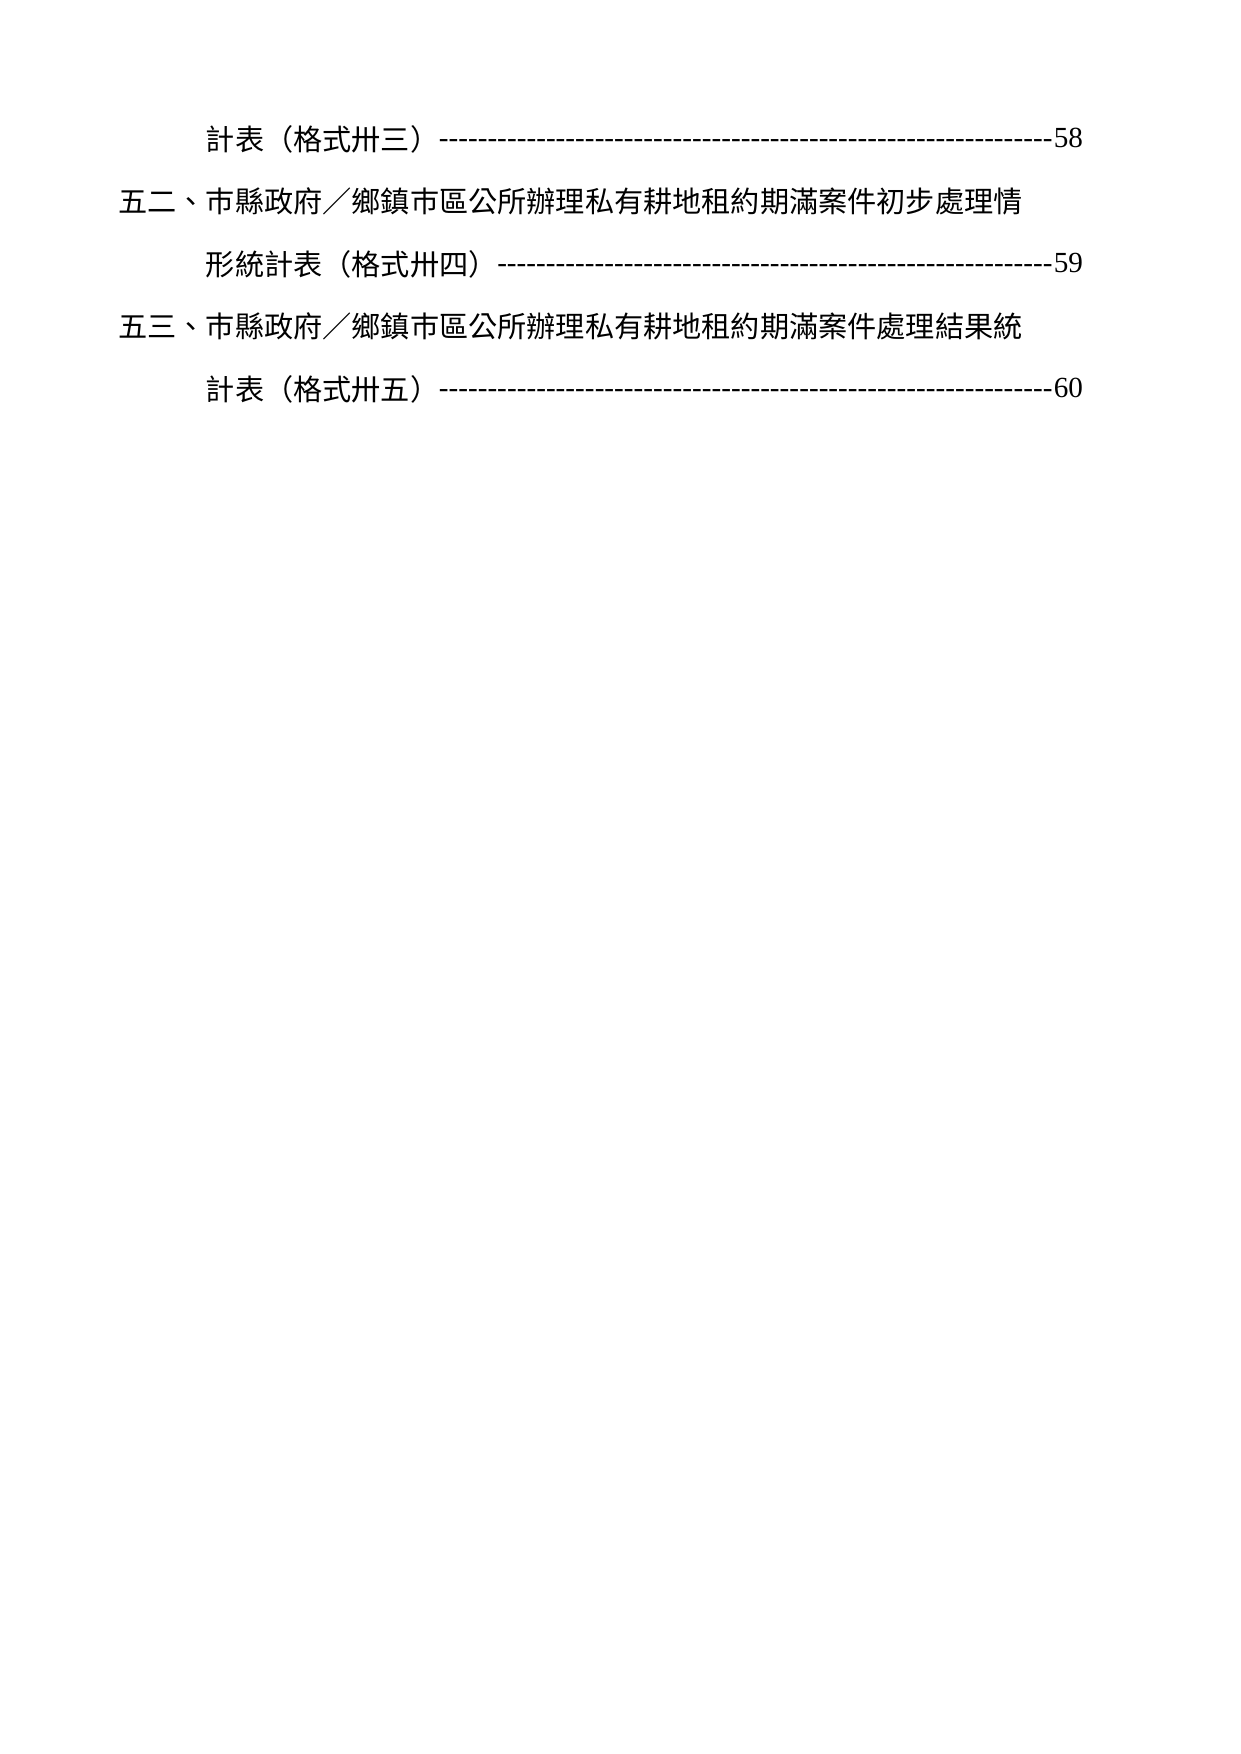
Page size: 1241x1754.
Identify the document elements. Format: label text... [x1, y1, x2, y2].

text 計表（格式卅五） 60 [118, 346, 1092, 408]
text 五二、巿縣政府／鄉鎮巿區公所辦理私有耕地租約期滿案件初步處理情 [118, 158, 1092, 221]
text 計表（格式卅三） 58 [118, 96, 1092, 158]
text 形統計表（格式卅四） 59 [118, 221, 1092, 283]
text 五三、巿縣政府／鄉鎮巿區公所辦理私有耕地租約期滿案件處理結果統 [118, 283, 1092, 346]
